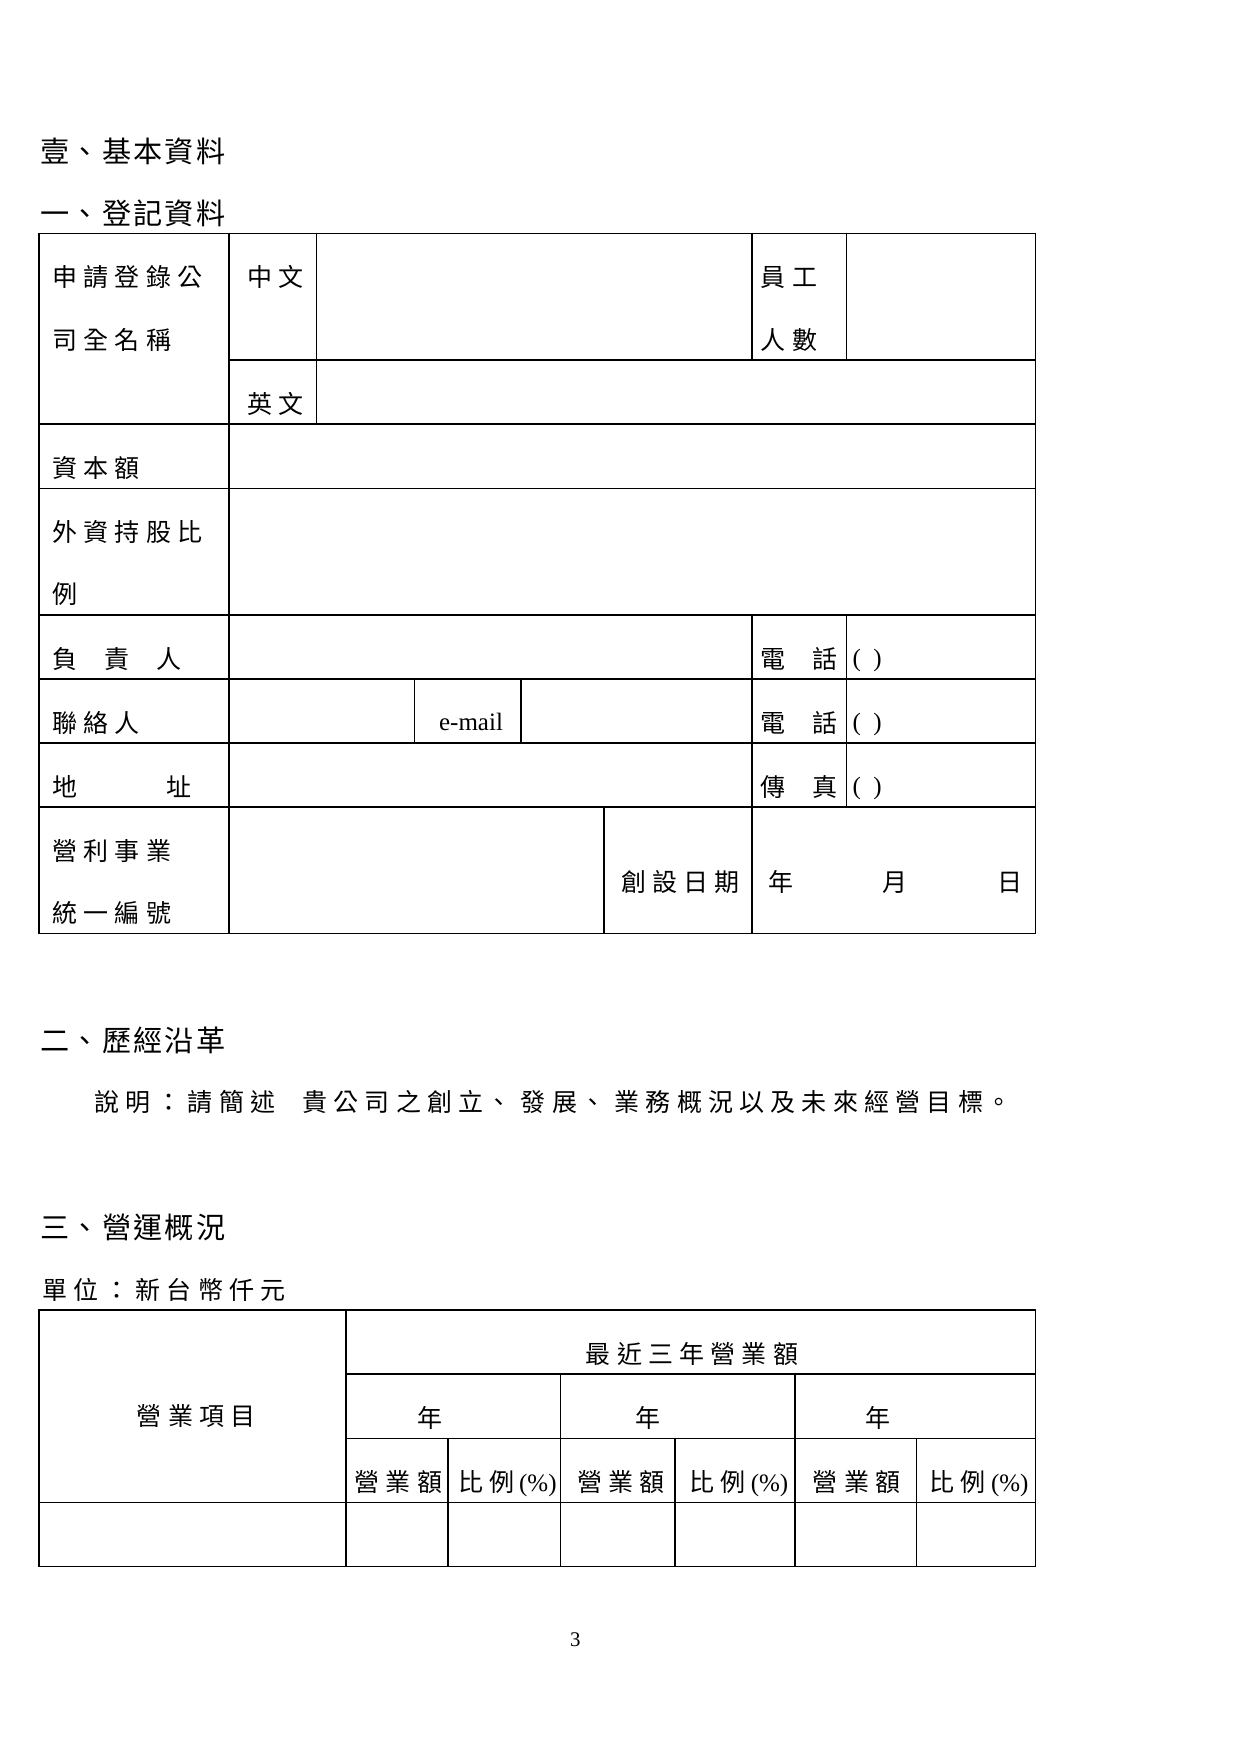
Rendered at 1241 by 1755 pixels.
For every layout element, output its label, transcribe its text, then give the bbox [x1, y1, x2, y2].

table_header [317, 234, 751, 359]
table_cell 營業額 [561, 1439, 674, 1501]
table_cell ( ) [847, 744, 1035, 806]
table_cell ( ) [847, 680, 1035, 742]
table_cell 年 [561, 1375, 794, 1437]
text 一、登記資料 [39, 170, 1112, 233]
table_header 營業項目 [40, 1311, 345, 1501]
text 三、營運概況 單位：新台幣仟元 [39, 1184, 1112, 1309]
table_header 申請登錄公司全名稱 [40, 234, 228, 423]
table_cell 電 話 [753, 680, 846, 742]
table_cell 傳 真 [753, 744, 846, 806]
table_cell [676, 1503, 794, 1566]
text 說明：請簡述 貴公司之創立、發展、業務概況以及未來經營目標。 [39, 1059, 1112, 1122]
table_cell 比例(%) [917, 1439, 1035, 1501]
table_cell [796, 1503, 916, 1566]
table_cell [230, 489, 1035, 614]
table_cell 比例(%) [449, 1439, 560, 1501]
table_header 中文 [230, 234, 316, 359]
table_cell [230, 808, 603, 933]
table_header 員工人數 [753, 234, 846, 359]
table_cell [917, 1503, 1035, 1566]
text 二、歷經沿革 [39, 997, 1112, 1059]
table_cell 外資持股比例 [40, 489, 228, 614]
table_cell 地 址 [40, 744, 228, 806]
text 壹、基本資料 [39, 108, 1112, 170]
table_cell 聯絡人 [40, 680, 228, 742]
table_cell 資本額 [40, 425, 228, 487]
table_cell [522, 680, 751, 742]
table_cell [230, 616, 751, 678]
table_cell 營業額 [347, 1439, 447, 1501]
table_cell 負 責 人 [40, 616, 228, 678]
table_cell 營利事業 統一編號 [40, 808, 228, 933]
table_cell e-mail [415, 680, 520, 742]
table_cell 年 月 日 [753, 808, 1035, 933]
table_cell [449, 1503, 560, 1566]
table_cell [230, 425, 1035, 487]
table_cell 年 [796, 1375, 1035, 1437]
table_cell 電 話 [753, 616, 846, 678]
table_cell [317, 361, 1035, 423]
table_cell 英文 [230, 361, 316, 423]
table_cell 營業額 [796, 1439, 916, 1501]
table_cell 比例(%) [676, 1439, 794, 1501]
table_cell [347, 1503, 447, 1566]
table_cell [40, 1503, 345, 1566]
table_header [847, 234, 1035, 359]
table_cell 創設日期 [605, 808, 751, 933]
table_cell [561, 1503, 674, 1566]
table_cell ( ) [847, 616, 1035, 678]
table_cell [230, 744, 751, 806]
table_cell 年 [347, 1375, 560, 1437]
table_header 最近三年營業額 [347, 1311, 1035, 1373]
table_cell [230, 680, 414, 742]
